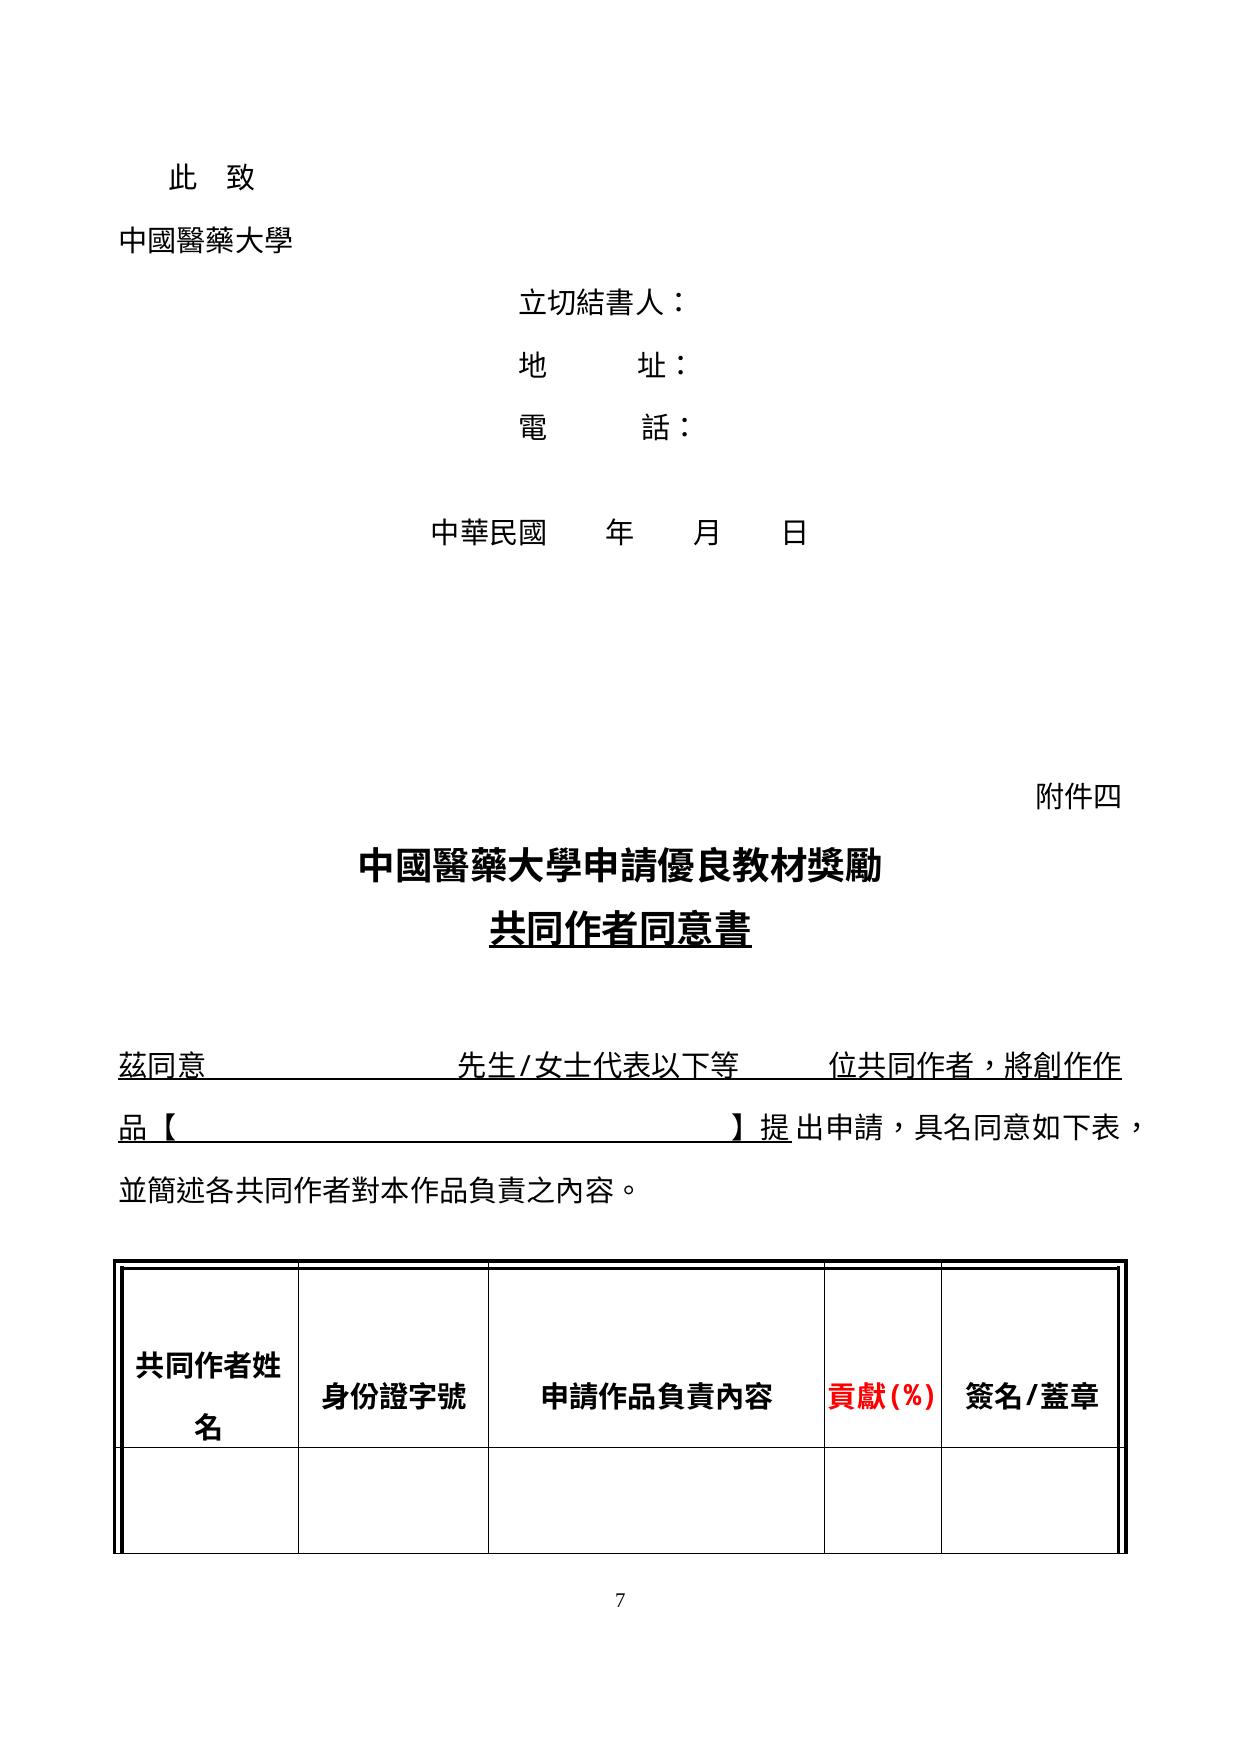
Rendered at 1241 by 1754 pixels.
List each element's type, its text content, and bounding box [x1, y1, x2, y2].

text 共同作者同意書 [118, 884, 1122, 947]
table_header 簽名/蓋章 [942, 1263, 1122, 1447]
text 中國醫藥大學申請優良教材獎勵 [118, 822, 1122, 884]
table_cell [825, 1448, 941, 1553]
table_header 貢獻(%) [825, 1270, 941, 1447]
table_header 身份證字號 [299, 1270, 488, 1447]
table_cell [124, 1448, 298, 1553]
table_header [489, 1263, 824, 1267]
table_cell [489, 1448, 824, 1553]
text 地 址： [118, 322, 1122, 384]
table_header 申請作品負責內容 [489, 1270, 824, 1447]
table_header [825, 1263, 941, 1267]
text 中國醫藥大學 [118, 197, 1122, 259]
table_header 共同作者姓名 [118, 1263, 298, 1447]
table_cell [942, 1448, 1117, 1553]
table_header [299, 1263, 488, 1267]
text 立切結書人： [118, 259, 1122, 322]
text 茲同意 先生/女士代表以下等 位共同作者，將創作作品【 】提出申請，具名同意如下表，並簡述各共同作者對本作品負責之內容。 [118, 1026, 1122, 1078]
table_cell [299, 1448, 488, 1553]
text 茲同意 先生/女士代表以下等 位共同作者，將創作作品【 】提出申請，具名同意如下表，並簡述各共同作者對本作品負責之內容。 [118, 1080, 1122, 1213]
text 中華民國 年 月 日 [118, 509, 1122, 551]
text 電 話： [118, 384, 1122, 447]
text 附件四 [118, 776, 1122, 815]
text 此 致 [118, 134, 1122, 197]
